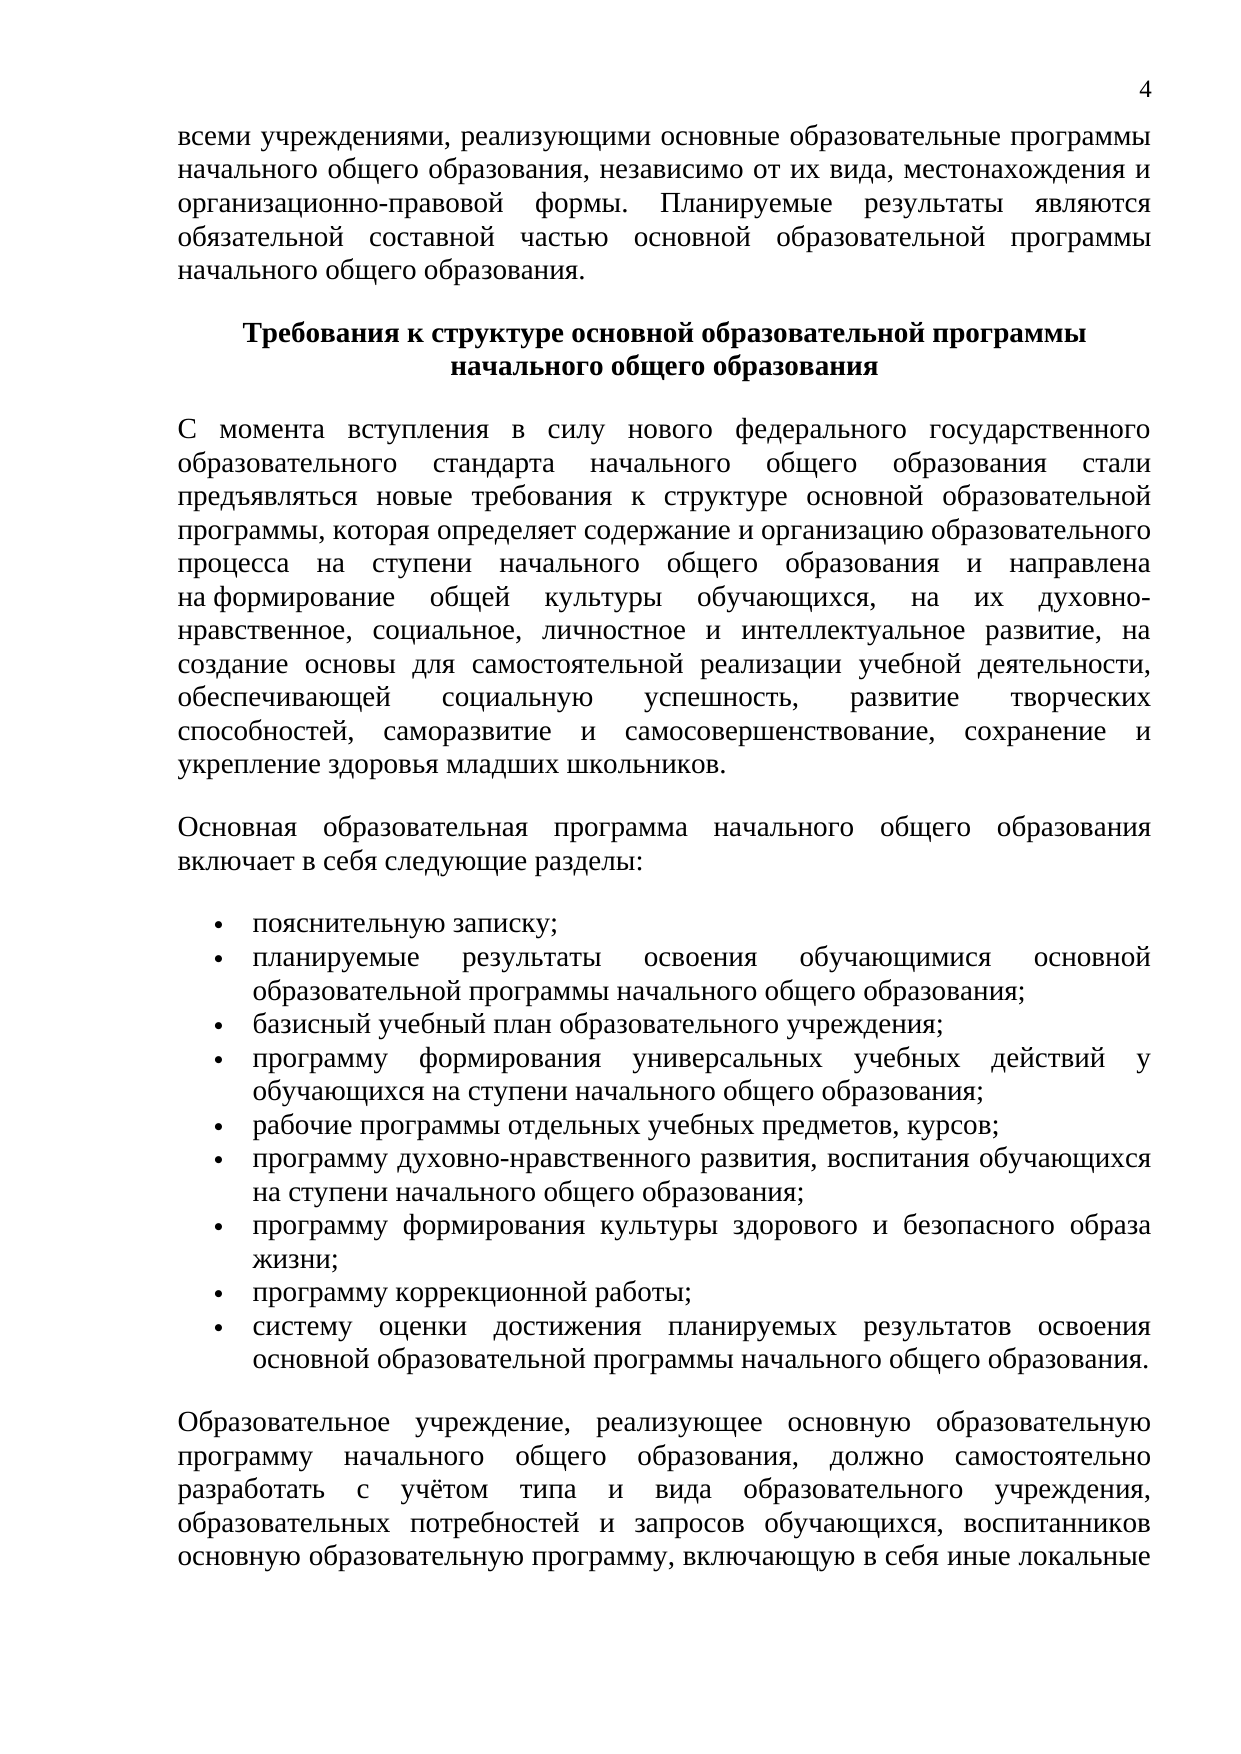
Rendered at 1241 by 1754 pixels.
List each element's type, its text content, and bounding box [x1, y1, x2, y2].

text Основная образовательная программа начального общего образования включает в себя следующие разделы: [177, 809, 1152, 876]
list рабочие программы отдельных учебных предметов, курсов; [215, 1107, 1152, 1140]
text всеми учреждениями, реализующими основные образовательные программы начального общего образования, независимо от их вида, местонахождения и организационно-правовой формы. Планируемые результаты являются обязательной составной частью основной образовательной программы начального общего образования. [177, 118, 1152, 286]
list базисный учебный план образовательного учреждения; [215, 1006, 1152, 1040]
list планируемые результаты освоения обучающимися основной образовательной программы начального общего образования; [215, 939, 1152, 1006]
list программу формирования универсальных учебных действий у обучающихся на ступени начального общего образования; [215, 1040, 1152, 1107]
list программу духовно-нравственного развития, воспитания обучающихся на ступени начального общего образования; [215, 1140, 1152, 1207]
text Образовательное учреждение, реализующее основную образовательную программу начального общего образования, должно самостоятельно разработать с учётом типа и вида образовательного учреждения, образовательных потребностей и запросов обучающихся, воспитанников основную образовательную программу, включающую в себя иные локальные [177, 1404, 1152, 1572]
list пояснительную записку; [215, 906, 1152, 939]
text С момента вступления в силу нового федерального государственного образовательного стандарта начального общего образования стали предъявляться новые требования к структуре основной образовательной программы, которая определяет содержание и организацию образовательного процесса на ступени начального общего образования и направлена на формирование общей культуры обучающихся, на их духовно-нравственное, социальное, личностное и интеллектуальное развитие, на создание основы для самостоятельной реализации учебной деятельности, обеспечивающей социальную успешность, развитие творческих способностей, саморазвитие и самосовершенствование, сохранение и укрепление здоровья младших школьников. [177, 411, 1152, 780]
list программу формирования культуры здорового и безопасного образа жизни; [215, 1207, 1152, 1274]
list систему оценки достижения планируемых результатов освоения основной образовательной программы начального общего образования. [215, 1308, 1152, 1375]
text Требования к структуре основной образовательной программы начального общего образования [177, 315, 1152, 382]
list программу коррекционной работы; [215, 1274, 1152, 1308]
